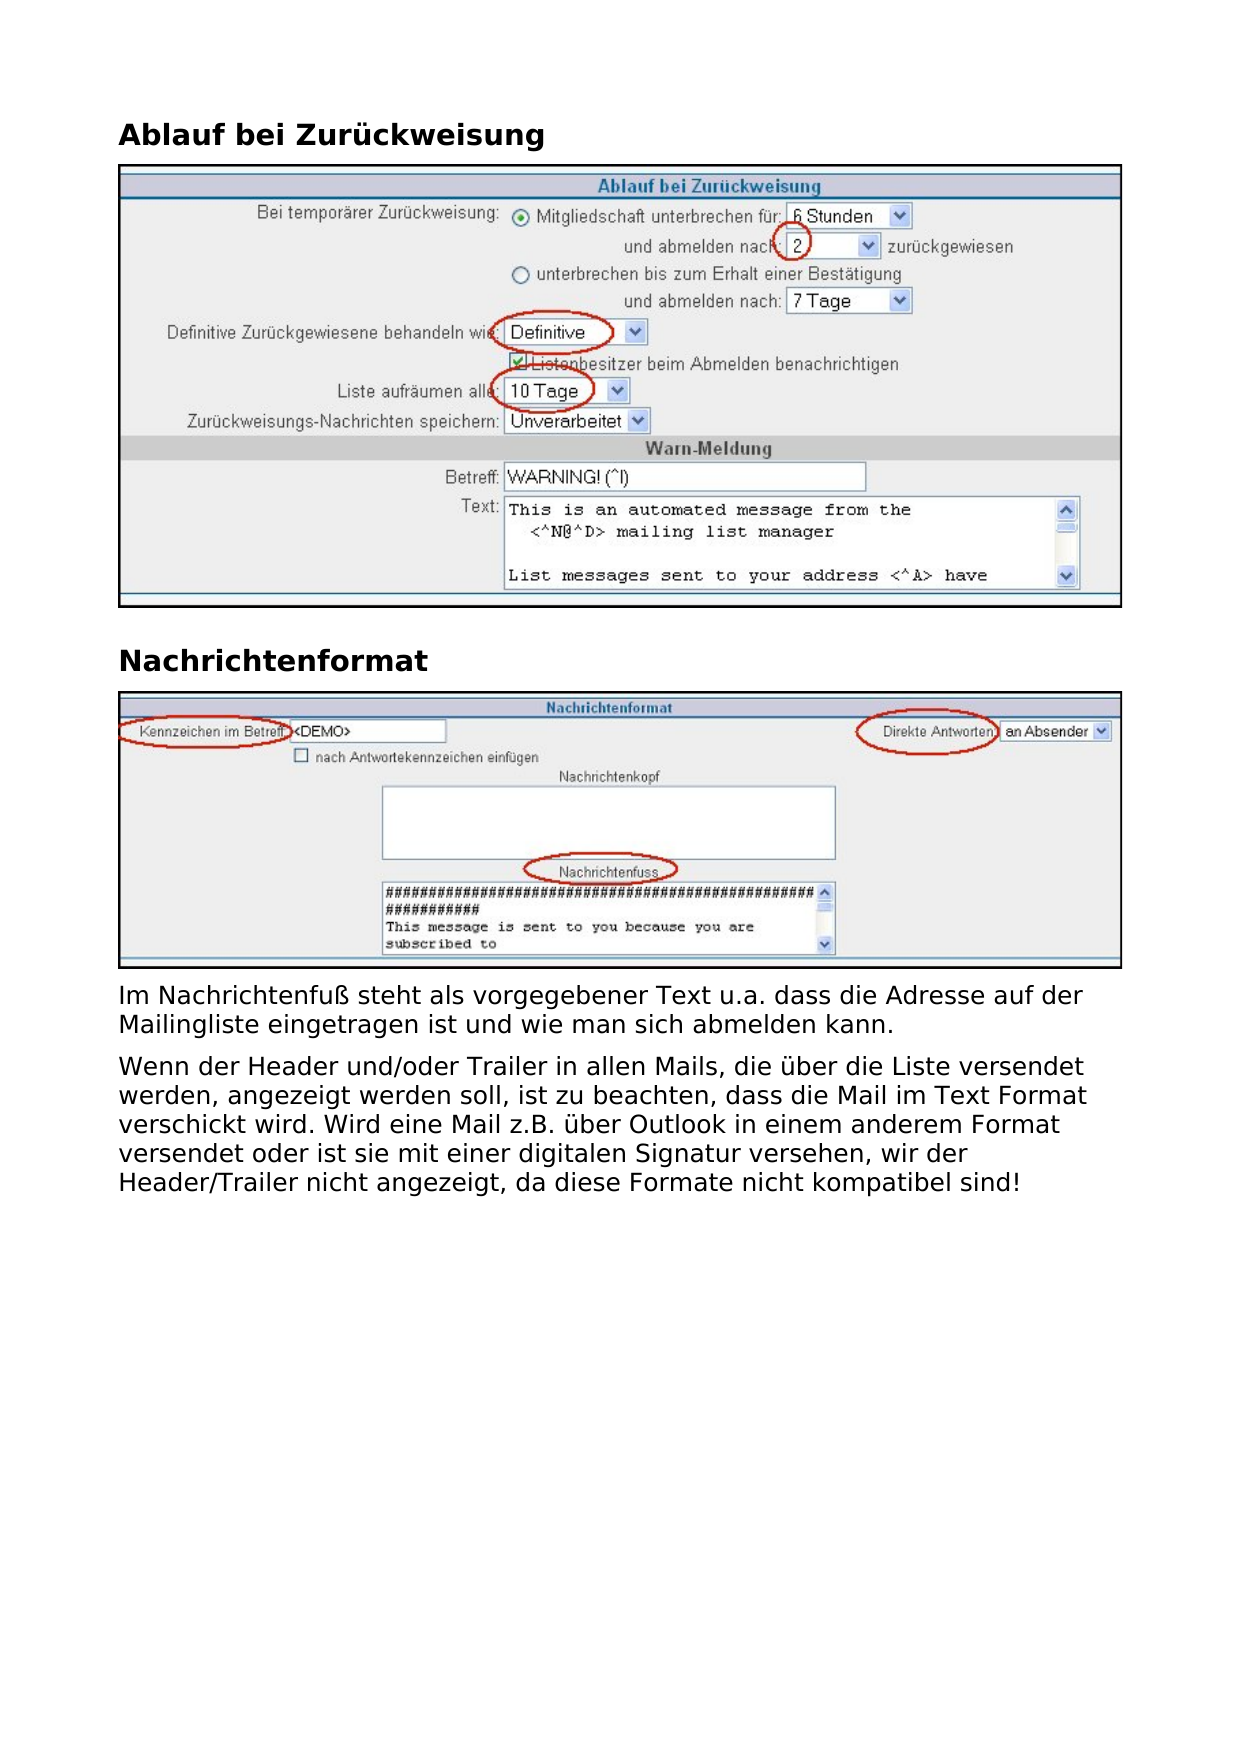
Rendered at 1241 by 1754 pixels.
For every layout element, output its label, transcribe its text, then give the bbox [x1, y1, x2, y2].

picture [118, 164, 1123, 608]
subtitle Ablauf bei Zurückweisung [118, 118, 1122, 152]
text Im Nachrichtenfuß steht als vorgegebener Text u.a. dass die Adresse auf der Mailingliste eingetragen ist und wie man sich abmelden kann. [118, 981, 1122, 1039]
picture [118, 691, 1123, 969]
text Wenn der Header und/oder Trailer in allen Mails, die über die Liste versendet werden, angezeigt werden soll, ist zu beachten, dass die Mail im Text Format verschickt wird. Wird eine Mail z.B. über Outlook in einem anderem Format versendet oder ist sie mit einer digitalen Signatur versehen, wir der Header/Trailer nicht angezeigt, da diese Formate nicht kompatibel sind! [118, 1052, 1122, 1197]
subtitle Nachrichtenformat [118, 645, 1122, 679]
